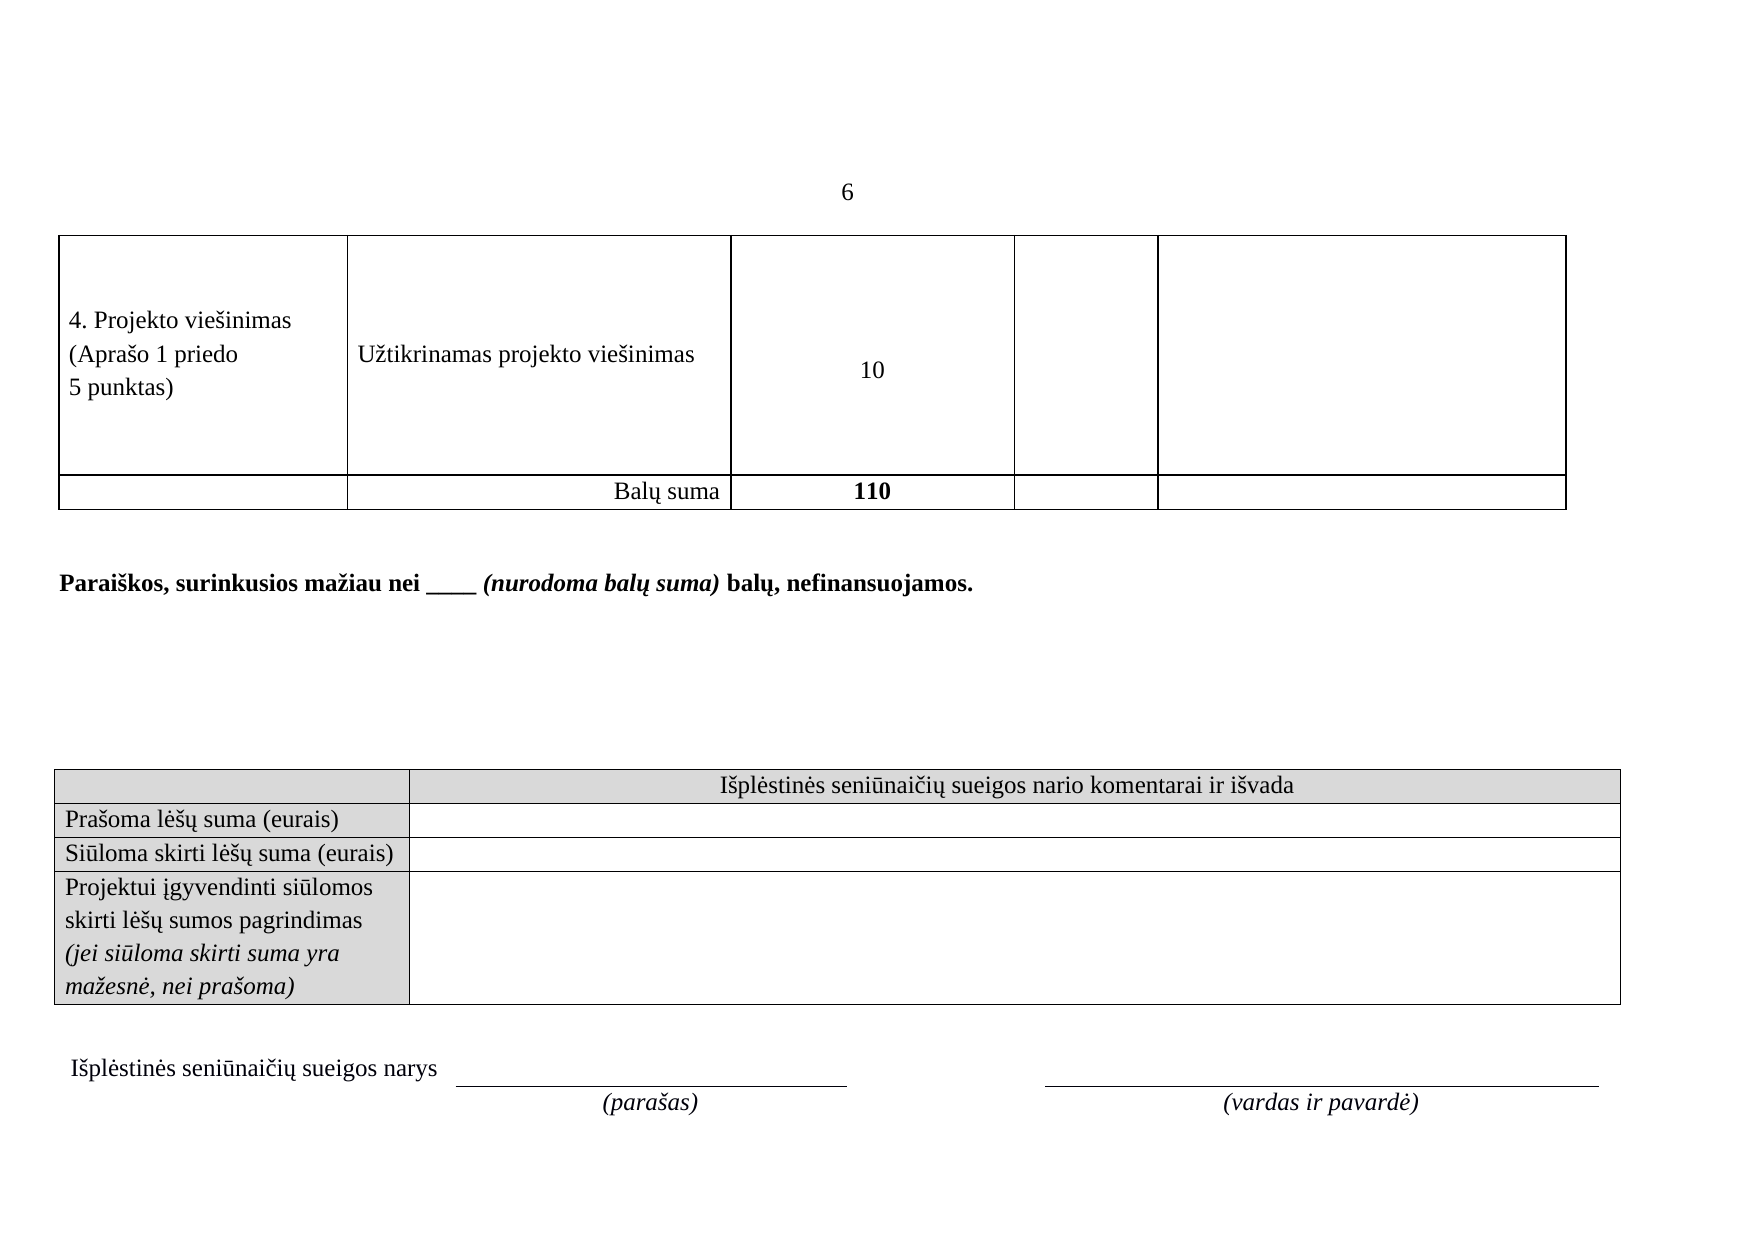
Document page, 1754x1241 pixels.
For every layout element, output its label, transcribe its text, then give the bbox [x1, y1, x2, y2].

table_header [1045, 1053, 1599, 1086]
table_cell Užtikrinamas projekto viešinimas [348, 236, 730, 474]
table_cell Balų suma [348, 476, 730, 509]
table_cell (parašas) [456, 1087, 847, 1120]
table_cell Prašoma lėšų suma (eurais) [55, 804, 409, 837]
table_cell [410, 872, 1620, 1004]
table_cell Siūloma skirti lėšų suma (eurais) [55, 838, 409, 871]
table_header [456, 1053, 847, 1086]
table_cell 10 10 [732, 236, 1014, 474]
table_cell [1015, 476, 1157, 509]
table_cell (vardas ir pavardė) [1045, 1087, 1599, 1120]
table_cell Projektui įgyvendinti siūlomos skirti lėšų sumos pagrindimas (jei siūloma skirti suma yra mažesnė, nei prašoma) [55, 872, 409, 1004]
table_cell 4. Projekto viešinimas (Aprašo 1 priedo 5 punktas) [60, 236, 347, 474]
table_cell [1159, 236, 1565, 474]
table_cell [59, 1086, 456, 1120]
table_cell [1159, 476, 1565, 509]
table_cell 110 [732, 476, 1014, 509]
table_cell [1015, 236, 1157, 474]
table_cell [847, 1086, 1045, 1120]
table_header Išplėstinės seniūnaičių sueigos nario komentarai ir išvada [410, 770, 1620, 803]
table_header Išplėstinės seniūnaičių sueigos narys [59, 1053, 456, 1086]
table_header [847, 1053, 1045, 1086]
table_header [55, 770, 409, 803]
table_cell [410, 838, 1620, 871]
table_cell [410, 804, 1620, 837]
text Paraiškos, surinkusios mažiau nei ____ (nurodoma balų suma) balų, nefinansuojamos. [59, 568, 1636, 597]
table_cell [60, 476, 347, 509]
